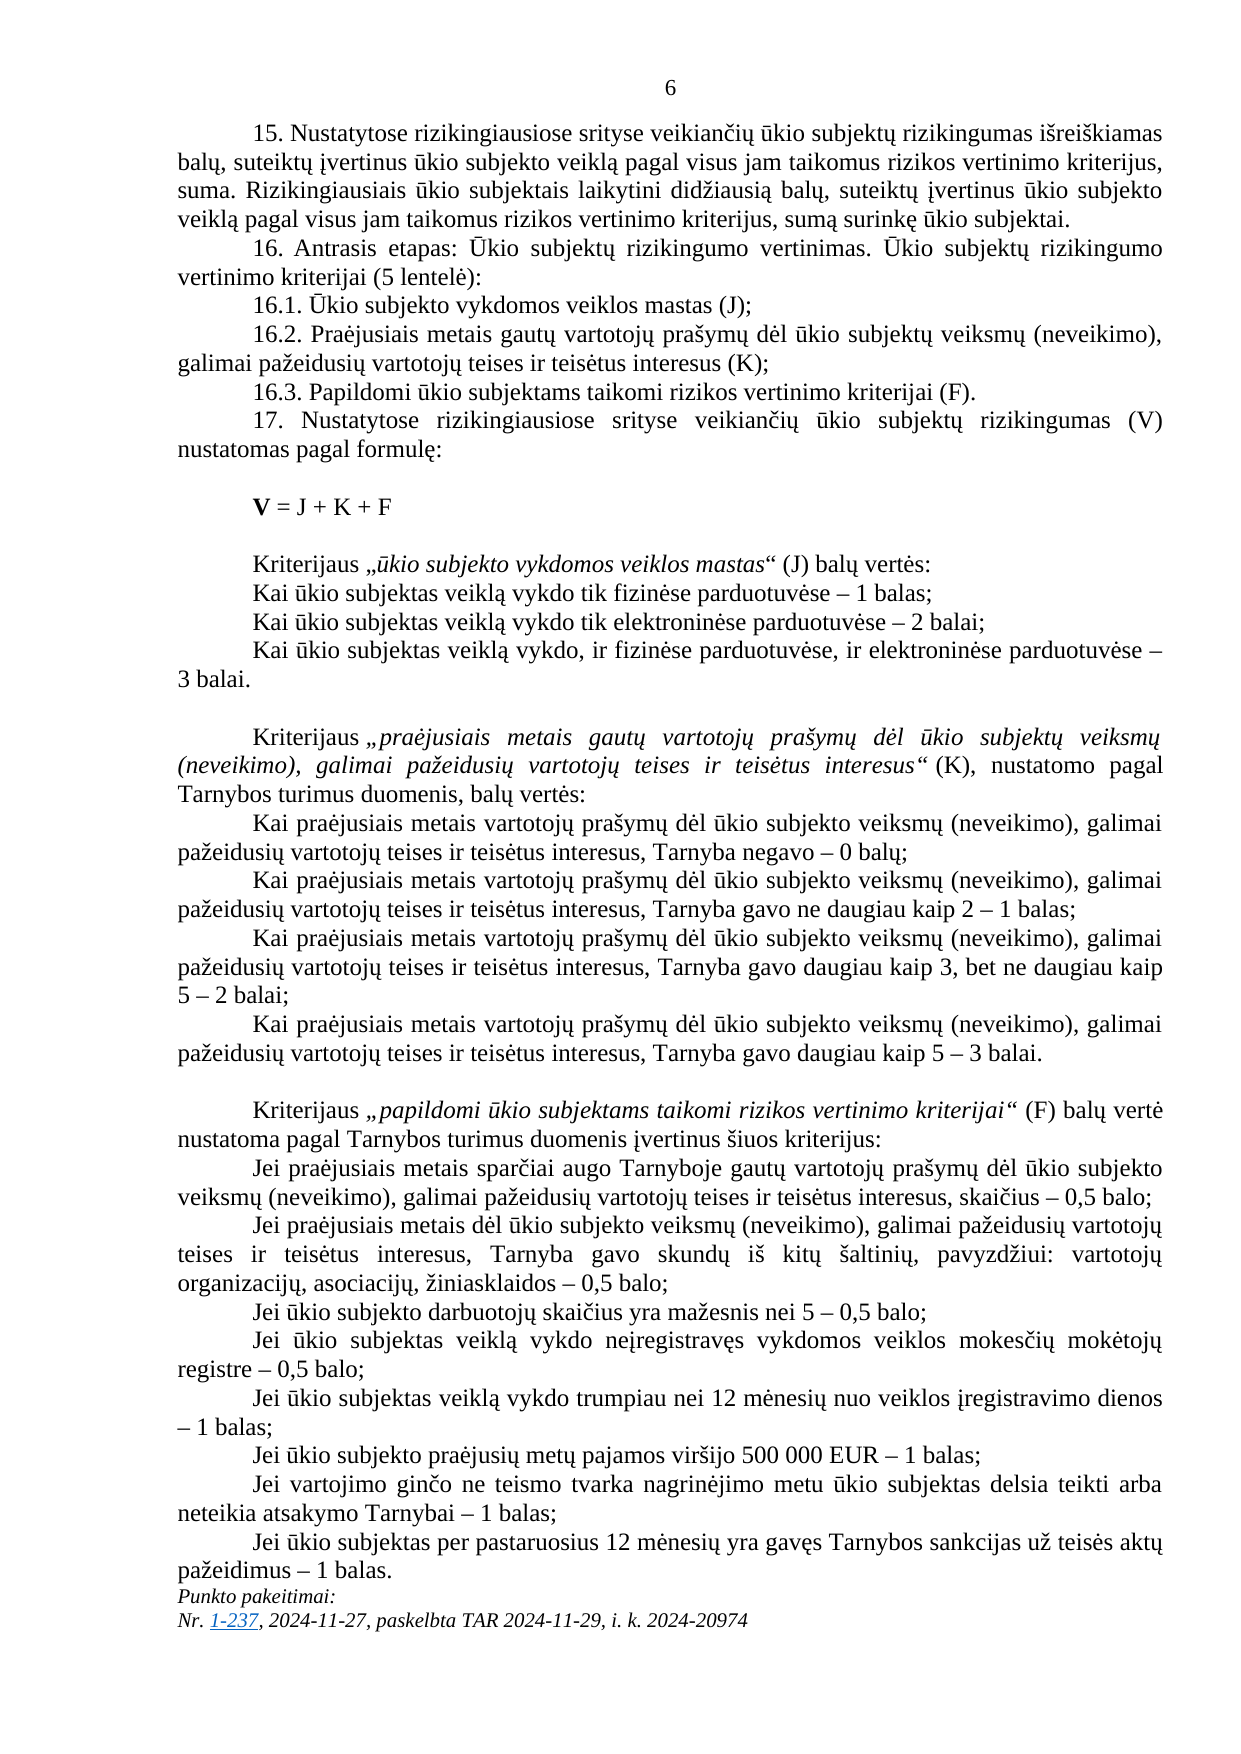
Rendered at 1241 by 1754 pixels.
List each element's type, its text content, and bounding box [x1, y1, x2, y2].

text Jei vartojimo ginčo ne teismo tvarka nagrinėjimo metu ūkio subjektas delsia teikti arba neteikia atsakymo Tarnybai – 1 balas; [177, 1469, 1163, 1527]
text 16.2. Praėjusiais metais gautų vartotojų prašymų dėl ūkio subjektų veiksmų (neveikimo), galimai pažeidusių vartotojų teises ir teisėtus interesus (K); [177, 319, 1163, 377]
text Jei praėjusiais metais sparčiai augo Tarnyboje gautų vartotojų prašymų dėl ūkio subjekto veiksmų (neveikimo), galimai pažeidusių vartotojų teises ir teisėtus interesus, skaičius – 0,5 balo; [177, 1153, 1163, 1211]
text Kai praėjusiais metais vartotojų prašymų dėl ūkio subjekto veiksmų (neveikimo), galimai pažeidusių vartotojų teises ir teisėtus interesus, Tarnyba gavo daugiau kaip 5 – 3 balai. [177, 1009, 1163, 1067]
text Jei praėjusiais metais dėl ūkio subjekto veiksmų (neveikimo), galimai pažeidusių vartotojų teises ir teisėtus interesus, Tarnyba gavo skundų iš kitų šaltinių, pavyzdžiui: vartotojų organizacijų, asociacijų, žiniasklaidos – 0,5 balo; [177, 1211, 1163, 1297]
text 16.3. Papildomi ūkio subjektams taikomi rizikos vertinimo kriterijai (F). [177, 377, 1163, 406]
text Jei ūkio subjektas veiklą vykdo trumpiau nei 12 mėnesių nuo veiklos įregistravimo dienos – 1 balas; [177, 1383, 1163, 1441]
text 15. Nustatytose rizikingiausiose srityse veikiančių ūkio subjektų rizikingumas išreiškiamas balų, suteiktų įvertinus ūkio subjekto veiklą pagal visus jam taikomus rizikos vertinimo kriterijus, suma. Rizikingiausiais ūkio subjektais laikytini didžiausią balų, suteiktų įvertinus ūkio subjekto veiklą pagal visus jam taikomus rizikos vertinimo kriterijus, sumą surinkę ūkio subjektai. [177, 118, 1163, 233]
text Kriterijaus „ūkio subjekto vykdomos veiklos mastas“ (J) balų vertės: [177, 549, 1163, 578]
text Kai ūkio subjektas veiklą vykdo tik elektroninėse parduotuvėse – 2 balai; [177, 607, 1163, 636]
text Punkto pakeitimai: [177, 1584, 1163, 1608]
text 16.1. Ūkio subjekto vykdomos veiklos mastas (J); [177, 291, 1163, 319]
text Kai praėjusiais metais vartotojų prašymų dėl ūkio subjekto veiksmų (neveikimo), galimai pažeidusių vartotojų teises ir teisėtus interesus, Tarnyba gavo ne daugiau kaip 2 – 1 balas; [177, 866, 1163, 923]
text 16. Antrasis etapas: Ūkio subjektų rizikingumo vertinimas. Ūkio subjektų rizikingumo vertinimo kriterijai (5 lentelė): [177, 233, 1163, 291]
text Kai praėjusiais metais vartotojų prašymų dėl ūkio subjekto veiksmų (neveikimo), galimai pažeidusių vartotojų teises ir teisėtus interesus, Tarnyba gavo daugiau kaip 3, bet ne daugiau kaip 5 – 2 balai; [177, 923, 1163, 1009]
text 17. Nustatytose rizikingiausiose srityse veikiančių ūkio subjektų rizikingumas (V) nustatomas pagal formulę: [177, 406, 1163, 463]
text Kriterijaus „papildomi ūkio subjektams taikomi rizikos vertinimo kriterijai“ (F) balų vertė nustatoma pagal Tarnybos turimus duomenis įvertinus šiuos kriterijus: [177, 1096, 1163, 1153]
text Nr. 1-237, 2024-11-27, paskelbta TAR 2024-11-29, i. k. 2024-20974 [177, 1608, 1163, 1632]
text Jei ūkio subjektas veiklą vykdo neįregistravęs vykdomos veiklos mokesčių mokėtojų registre – 0,5 balo; [177, 1326, 1163, 1383]
text Kriterijaus „praėjusiais metais gautų vartotojų prašymų dėl ūkio subjektų veiksmų (neveikimo), galimai pažeidusių vartotojų teises ir teisėtus interesus“ (K), nustatomo pagal Tarnybos turimus duomenis, balų vertės: [177, 722, 1163, 808]
text Jei ūkio subjektas per pastaruosius 12 mėnesių yra gavęs Tarnybos sankcijas už teisės aktų pažeidimus – 1 balas. [177, 1527, 1163, 1584]
text Kai ūkio subjektas veiklą vykdo tik fizinėse parduotuvėse – 1 balas; [177, 578, 1163, 607]
text Kai praėjusiais metais vartotojų prašymų dėl ūkio subjekto veiksmų (neveikimo), galimai pažeidusių vartotojų teises ir teisėtus interesus, Tarnyba negavo – 0 balų; [177, 808, 1163, 866]
text Kai ūkio subjektas veiklą vykdo, ir fizinėse parduotuvėse, ir elektroninėse parduotuvėse – 3 balai. [177, 636, 1163, 693]
text V = J + K + F [177, 492, 1163, 521]
text Jei ūkio subjekto praėjusių metų pajamos viršijo 500 000 EUR – 1 balas; [177, 1441, 1163, 1469]
text Jei ūkio subjekto darbuotojų skaičius yra mažesnis nei 5 – 0,5 balo; [177, 1297, 1163, 1326]
